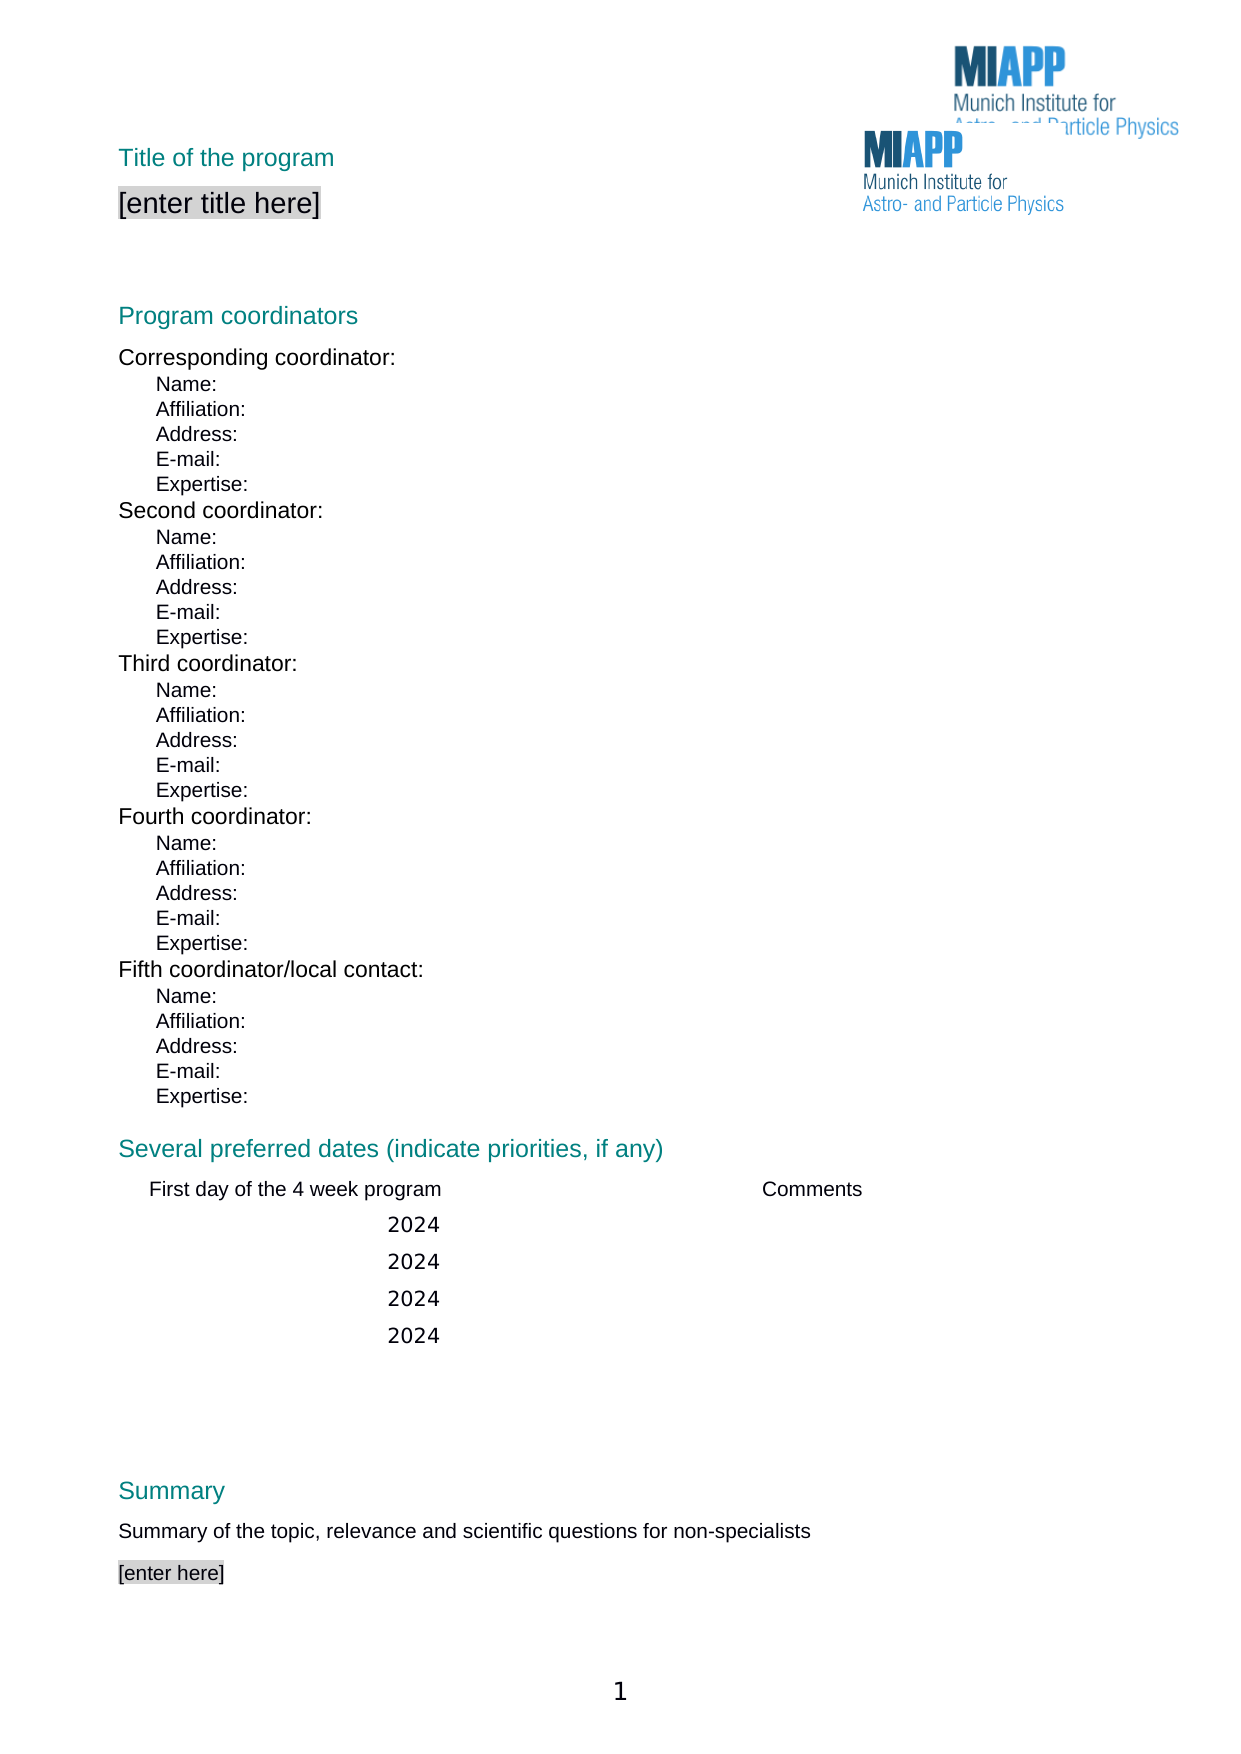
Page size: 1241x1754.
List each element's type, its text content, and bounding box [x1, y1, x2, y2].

table_cell [118, 1250, 192, 1287]
text E-mail: [118, 600, 1122, 624]
text Affiliation: [118, 1009, 1122, 1033]
table_cell 2024 [354, 1324, 472, 1361]
table_cell [473, 1250, 1152, 1287]
table_header First day of the 4 week program [118, 1177, 472, 1213]
table_cell [473, 1324, 1152, 1361]
subtitle Summary [118, 1476, 1122, 1505]
subtitle [1066, 143, 1122, 172]
table_cell [192, 1287, 354, 1324]
table_header Comments [473, 1177, 1152, 1213]
subtitle Program coordinators [118, 301, 1122, 330]
table_cell 2024 [354, 1250, 472, 1287]
text Affiliation: [118, 549, 1122, 573]
table_cell [192, 1214, 354, 1250]
text Affiliation: [118, 703, 1122, 727]
table_cell [118, 1214, 192, 1250]
subtitle Several preferred dates (indicate priorities, if any) [118, 1134, 1122, 1163]
table_cell [118, 1324, 192, 1361]
text Address: [118, 881, 1122, 905]
text Affiliation: [118, 856, 1122, 880]
subtitle Fifth coordinator/local contact: [118, 956, 1122, 983]
text Address: [118, 422, 1122, 446]
text [enter here] [118, 1560, 1122, 1584]
text Name: [118, 524, 1122, 548]
text Name: [118, 984, 1122, 1008]
table_cell [192, 1324, 354, 1361]
text E-mail: [118, 906, 1122, 930]
text Address: [118, 575, 1122, 599]
text Address: [118, 1034, 1122, 1058]
text Name: [118, 678, 1122, 702]
text Expertise: [118, 931, 1122, 955]
subtitle Fourth coordinator: [118, 803, 1122, 829]
table_cell 2024 [354, 1214, 472, 1250]
text Expertise: [118, 1084, 1122, 1108]
subtitle Third coordinator: [118, 650, 1122, 676]
subtitle Second coordinator: [118, 497, 1122, 523]
text Expertise: [118, 625, 1122, 649]
subtitle Corresponding coordinator: [118, 344, 1122, 370]
text Affiliation: [118, 396, 1122, 420]
text E-mail: [118, 753, 1122, 777]
table_cell [118, 1287, 192, 1324]
table_cell [473, 1214, 1152, 1250]
text Address: [118, 728, 1122, 752]
text E-mail: [118, 1059, 1122, 1083]
table_cell [192, 1250, 354, 1287]
table_cell [473, 1287, 1152, 1324]
text [enter title here] [118, 186, 1122, 219]
text Summary of the topic, relevance and scientific questions for non-specialists [118, 1518, 1122, 1542]
text E-mail: [118, 447, 1122, 471]
text Expertise: [118, 472, 1122, 496]
table_cell 2024 [354, 1287, 472, 1324]
subtitle Title of the program [118, 143, 855, 172]
text Name: [118, 371, 1122, 395]
text Name: [118, 831, 1122, 855]
text Expertise: [118, 778, 1122, 802]
